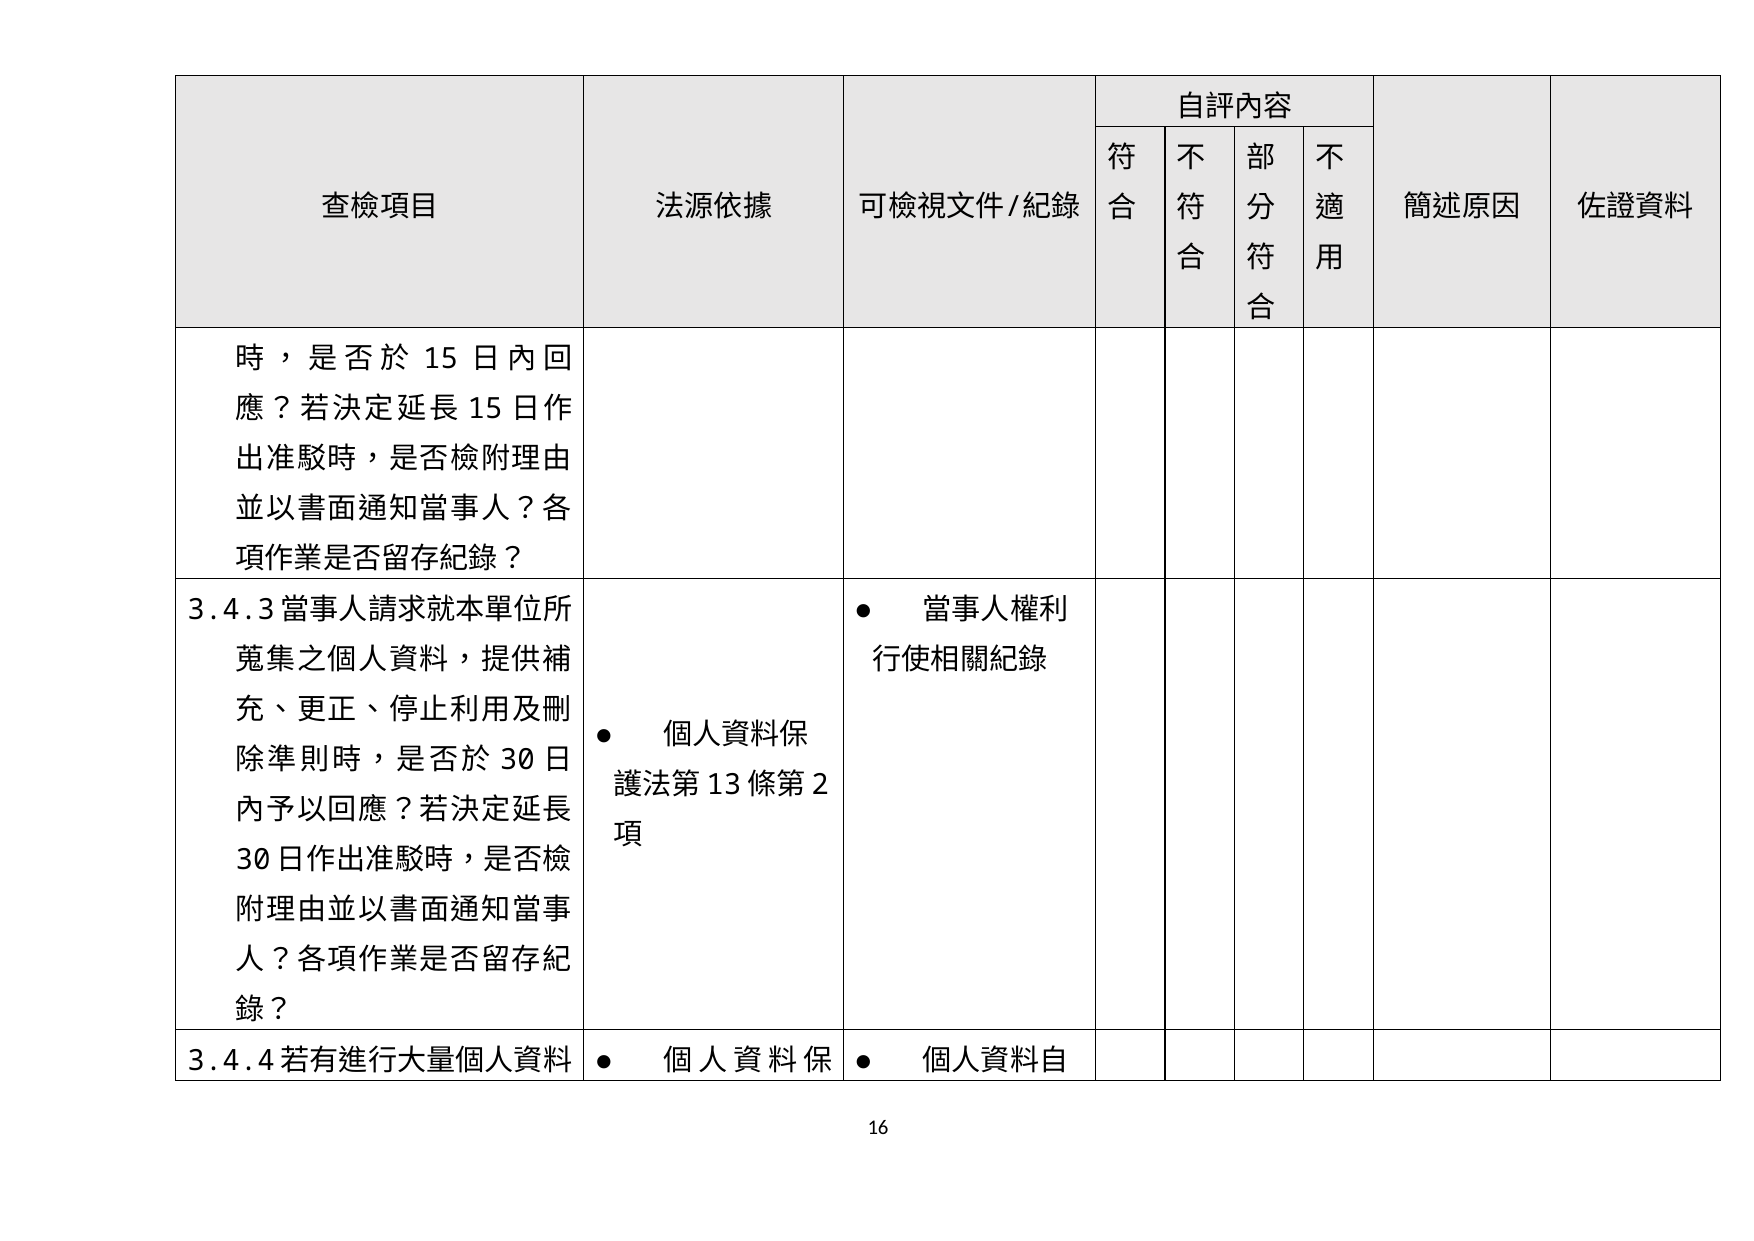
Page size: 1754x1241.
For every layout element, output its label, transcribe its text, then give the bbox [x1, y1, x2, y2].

table_cell [1235, 579, 1303, 1029]
table_cell [1374, 328, 1550, 578]
table_cell [1551, 1030, 1720, 1080]
table_cell [1304, 328, 1373, 578]
table_header 佐證資料 [1551, 76, 1720, 327]
table_cell [1374, 579, 1550, 1029]
table_cell [1551, 328, 1720, 578]
table_cell [844, 328, 1095, 578]
table_cell [1551, 579, 1720, 1029]
table_cell [1096, 579, 1164, 1029]
table_cell 不適用 [1304, 127, 1373, 327]
table_header 自評內容 [1096, 76, 1373, 126]
table_cell [1304, 1030, 1373, 1080]
table_cell [1374, 1030, 1550, 1080]
table_cell [1166, 328, 1234, 578]
table_cell [1235, 328, 1303, 578]
table_cell 個人資料保護法施行細則第12條第2項第6款 [584, 1030, 843, 1080]
table_cell 符合 [1096, 127, 1164, 327]
table_cell 當事人權利行使相關紀錄 [844, 579, 1095, 1029]
table_header 簡述原因 [1374, 76, 1550, 327]
table_cell 時，是否於15日內回應？若決定延長15日作出准駁時，是否檢附理由並以書面通知當事人？各項作業是否留存紀錄？ [176, 328, 583, 578]
table_cell 部分符合 [1235, 127, 1303, 327]
table_cell 3.4.4若有進行大量個人資料 [176, 1030, 583, 1080]
table_cell [584, 328, 843, 578]
table_cell 個人資料保護法第13條第2項 [584, 579, 843, 1029]
table_cell [1304, 579, 1373, 1029]
table_cell [1166, 579, 1234, 1029]
table_cell 個人資料自動化擷取作業相關規範 非自動化擷取作業之權限盤點 [844, 1030, 1095, 1080]
table_cell 3.4.3當事人請求就本單位所蒐集之個人資料，提供補充、更正、停止利用及刪除準則時，是否於30日內予以回應？若決定延長30日作出准駁時，是否檢附理由並以書面通知當事人？各項作業是否留存紀錄？ [176, 579, 583, 1029]
table_cell [1096, 1030, 1164, 1080]
table_header 可檢視文件/紀錄 [844, 76, 1095, 327]
table_header 法源依據 [584, 76, 843, 327]
table_cell [1096, 328, 1164, 578]
table_cell 不符合 [1166, 127, 1234, 327]
table_cell [1235, 1030, 1303, 1080]
table_header 查檢項目 [176, 76, 583, 327]
table_cell [1166, 1030, 1234, 1080]
